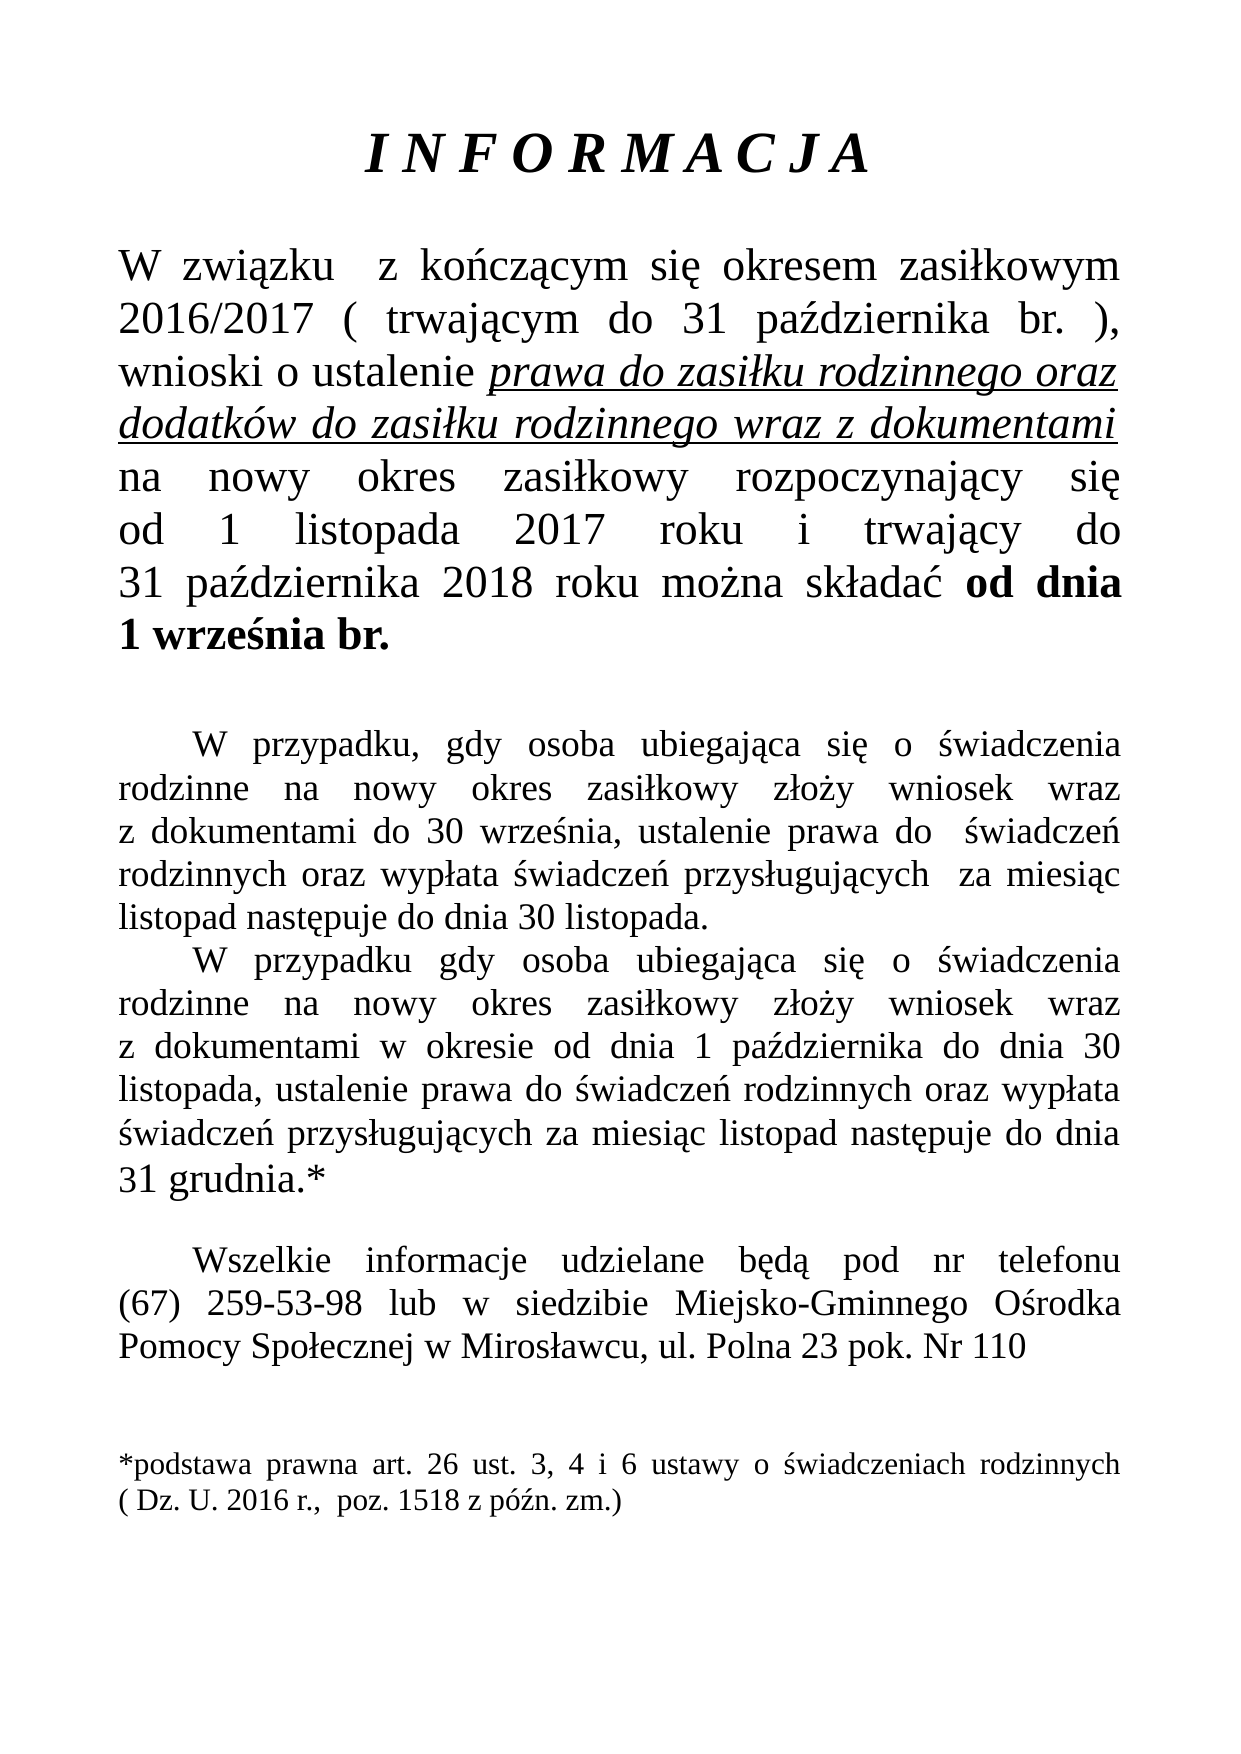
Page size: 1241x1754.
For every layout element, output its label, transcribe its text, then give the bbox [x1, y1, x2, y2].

text Wszelkie informacje udzielane będą pod nr telefonu (67) 259-53-98 lub w siedzibie Miejsko-Gminnego Ośrodka Pomocy Społecznej w Mirosławcu, ul. Polna 23 pok. Nr 110 [118, 1237, 1122, 1366]
text W przypadku, gdy osoba ubiegająca się o świadczenia rodzinne na nowy okres zasiłkowy złoży wniosek wraz z dokumentami do 30 września, ustalenie prawa do świadczeń rodzinnych oraz wypłata świadczeń przysługujących za miesiąc listopad następuje do dnia 30 listopada. [118, 717, 1122, 937]
text W przypadku gdy osoba ubiegająca się o świadczenia rodzinne na nowy okres zasiłkowy złoży wniosek wraz z dokumentami w okresie od dnia 1 października do dnia 30 listopada, ustalenie prawa do świadczeń rodzinnych oraz wypłata świadczeń przysługujących za miesiąc listopad następuje do dnia 31 grudnia.* [118, 937, 1122, 1201]
text W związku z kończącym się okresem zasiłkowym 2016/2017 ( trwającym do 31 października br. ), wnioski o ustalenie prawa do zasiłku rodzinnego oraz dodatków do zasiłku rodzinnego wraz z dokumentami na nowy okres zasiłkowy rozpoczynający się od 1 listopada 2017 roku i trwający do 31 października 2018 roku można składać od dnia 1 września br. [118, 238, 1122, 659]
text *podstawa prawna art. 26 ust. 3, 4 i 6 ustawy o świadczeniach rodzinnych ( Dz. U. 2016 r., poz. 1518 z późn. zm.) [118, 1445, 1122, 1517]
text I N F O R M A C J A [118, 118, 1122, 185]
